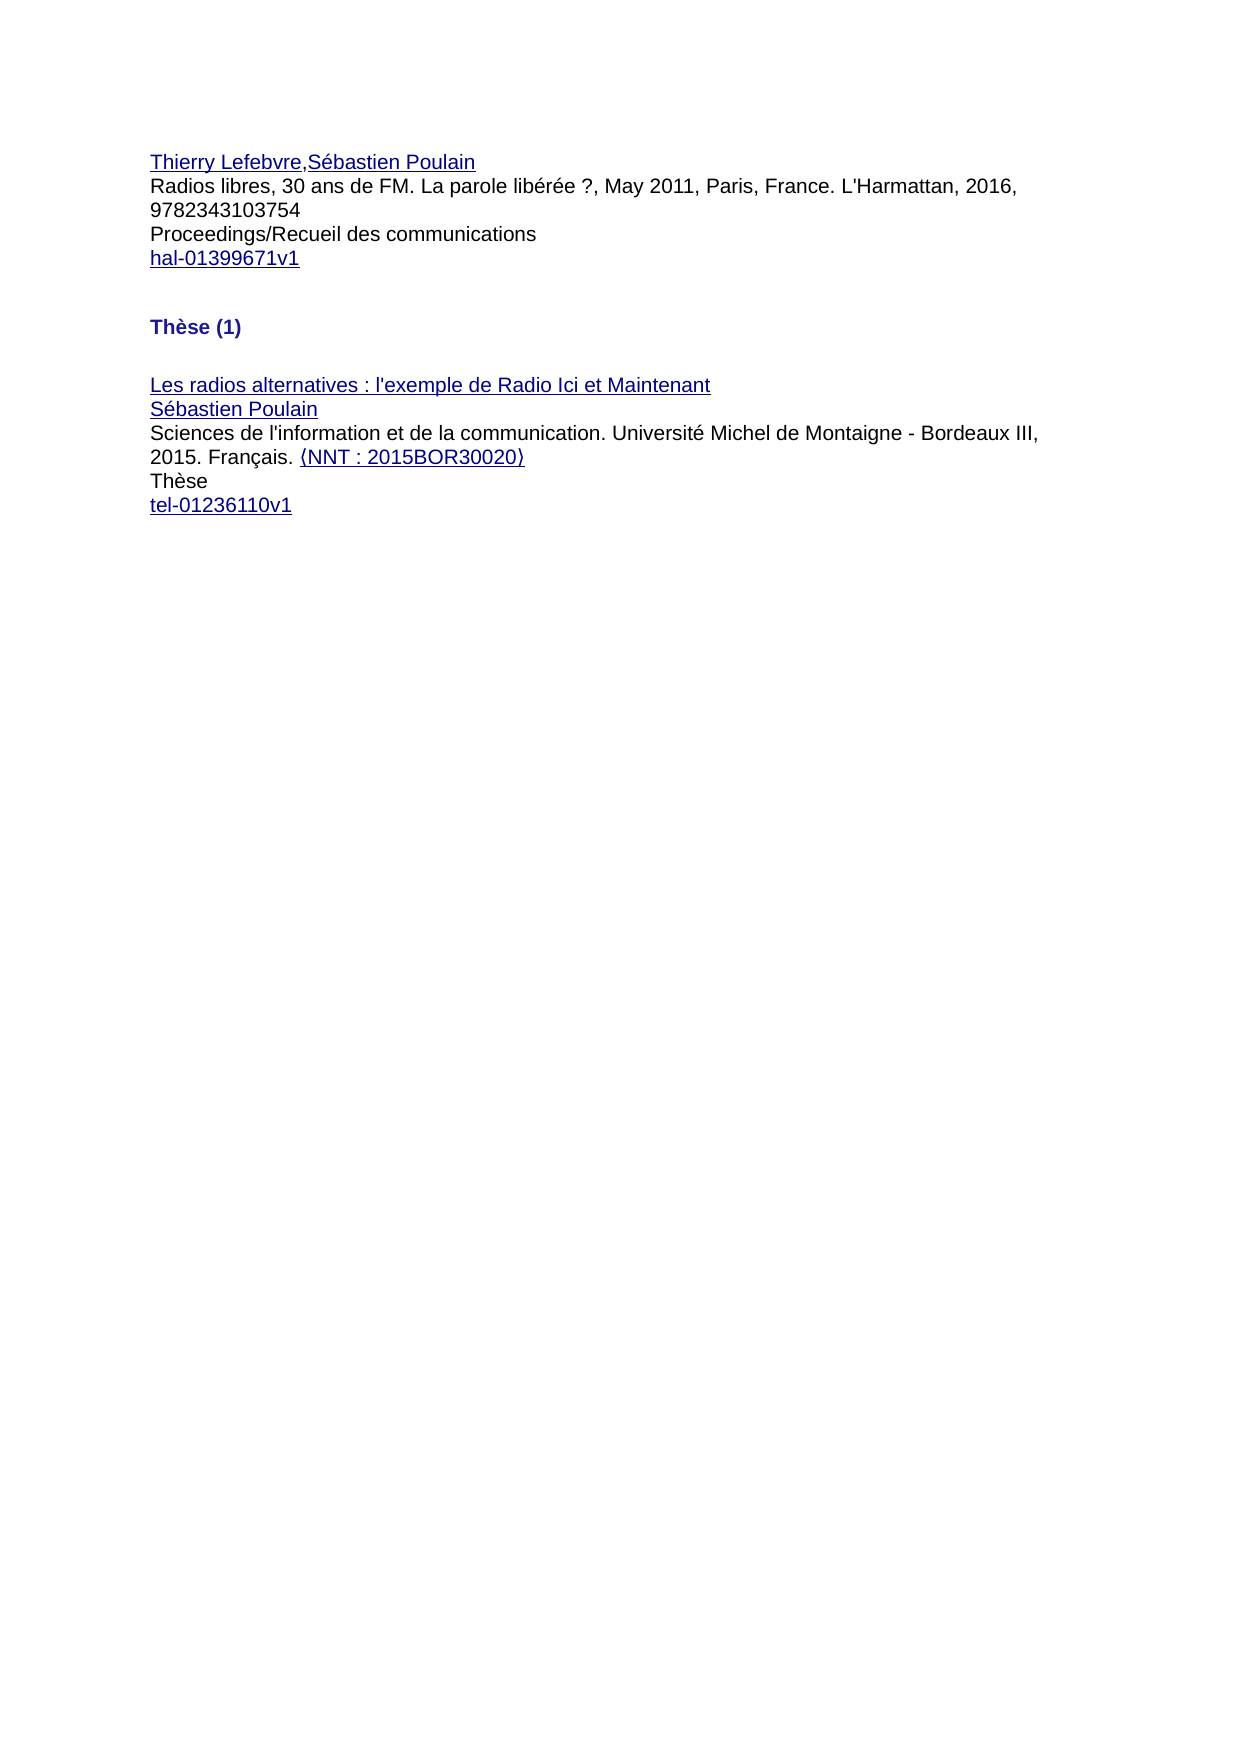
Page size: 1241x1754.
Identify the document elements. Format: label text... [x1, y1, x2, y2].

table_header Les radios alternatives : l'exemple de Radio Ici et Maintenant Sébastien Poulain Sciences de l'information et de la communication. Université Michel de Montaigne - Bordeaux III, 2015. Français. ⟨NNT : 2015BOR30020⟩ Thèse tel-01236110v1 [150, 373, 1090, 517]
subtitle Thèse (1) [150, 314, 1090, 338]
table_header Thierry Lefebvre,Sébastien Poulain Radios libres, 30 ans de FM. La parole libérée ?, May 2011, Paris, France. L'Harmattan, 2016, 9782343103754 Proceedings/Recueil des communications hal-01399671v1 [150, 150, 1090, 270]
